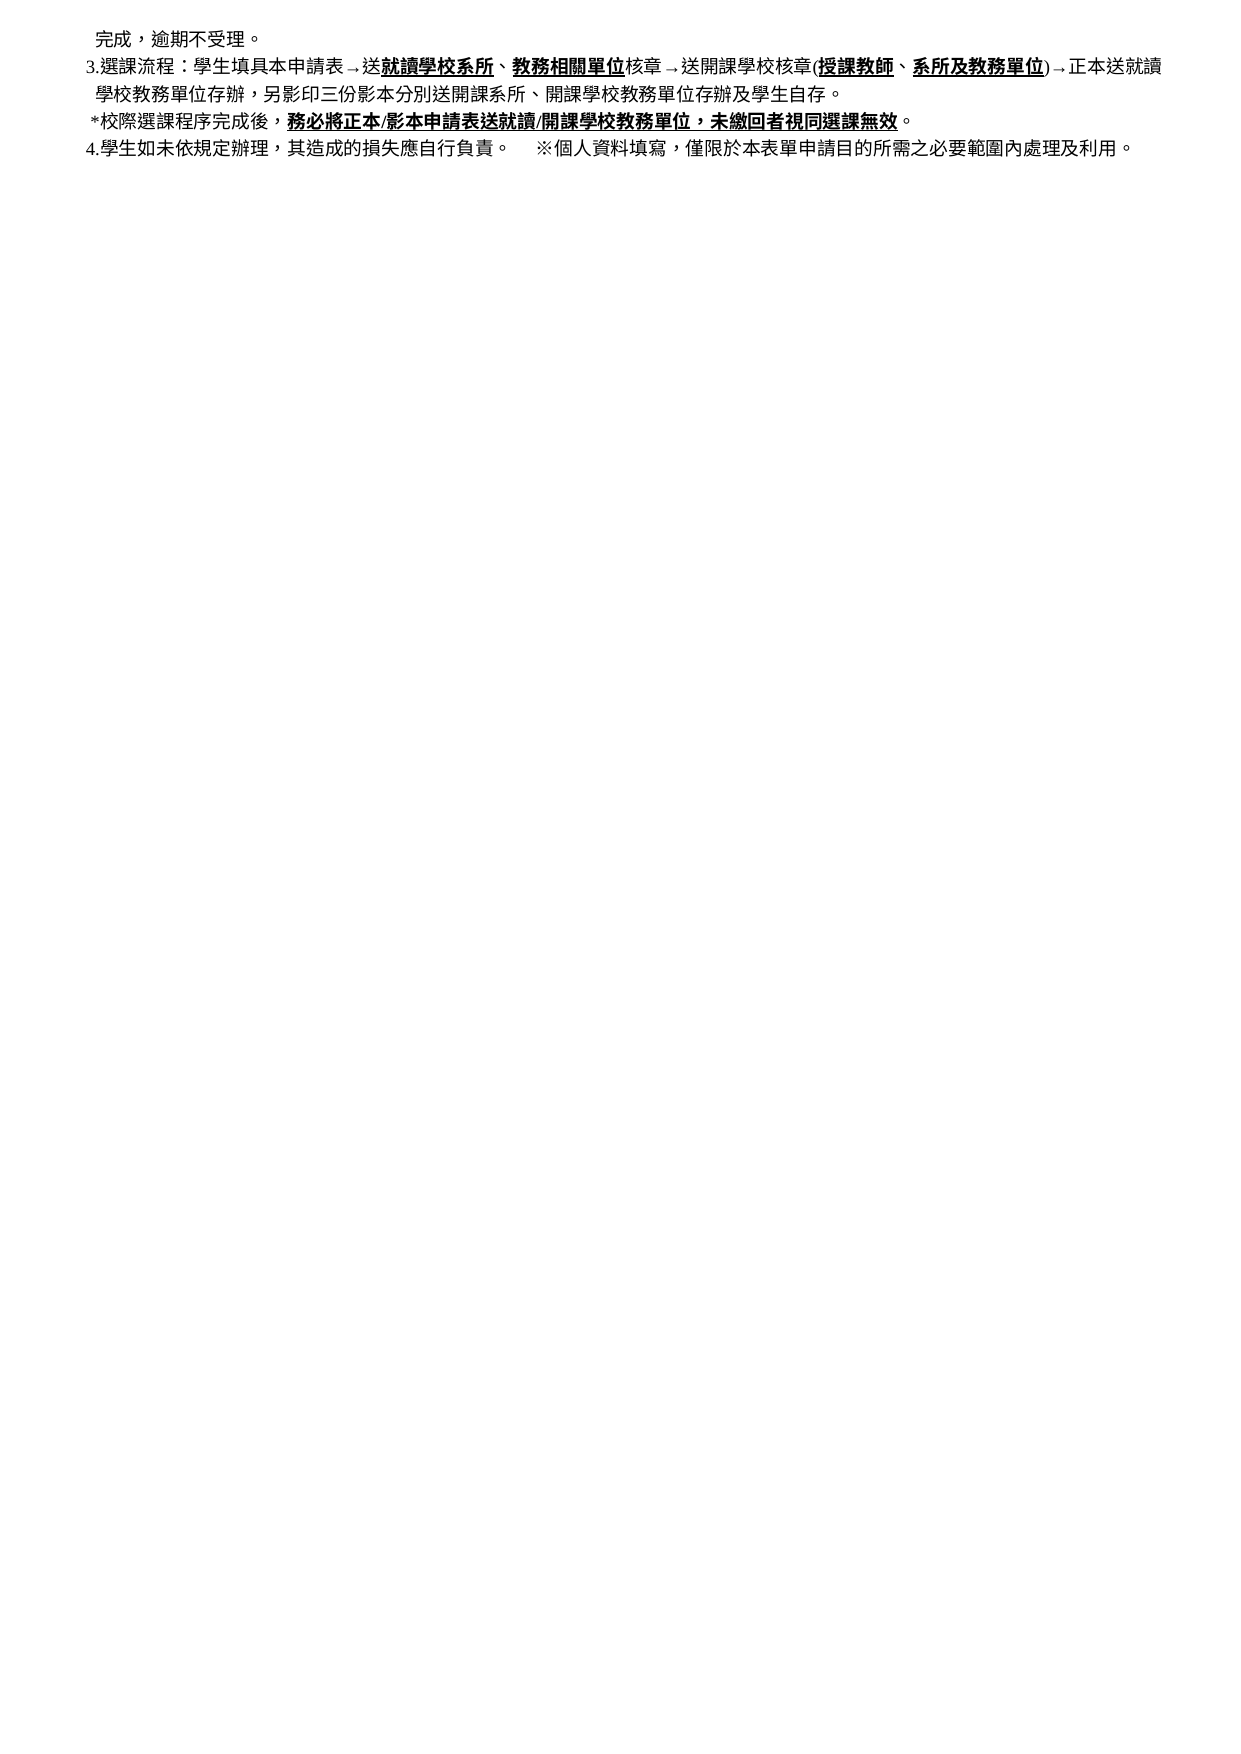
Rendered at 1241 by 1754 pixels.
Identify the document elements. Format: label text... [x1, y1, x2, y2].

text 4.學生如未依規定辦理，其造成的損失應自行負責。 ※個人資料填寫，僅限於本表單申請目的所需之必要範圍內處理及利用。 [86, 133, 1178, 161]
text *校際選課程序完成後，務必將正本/影本申請表送就讀/開課學校教務單位，未繳回者視同選課無效。 [86, 106, 1140, 133]
text 完成，逾期不受理。 [86, 25, 1140, 52]
text 3.選課流程：學生填具本申請表→送就讀學校系所、教務相關單位核章→送開課學校核章(授課教師、系所及教務單位)→正本送就讀學校教務單位存辦，另影印三份影本分別送開課系所、開課學校教務單位存辦及學生自存。 [86, 52, 1178, 106]
